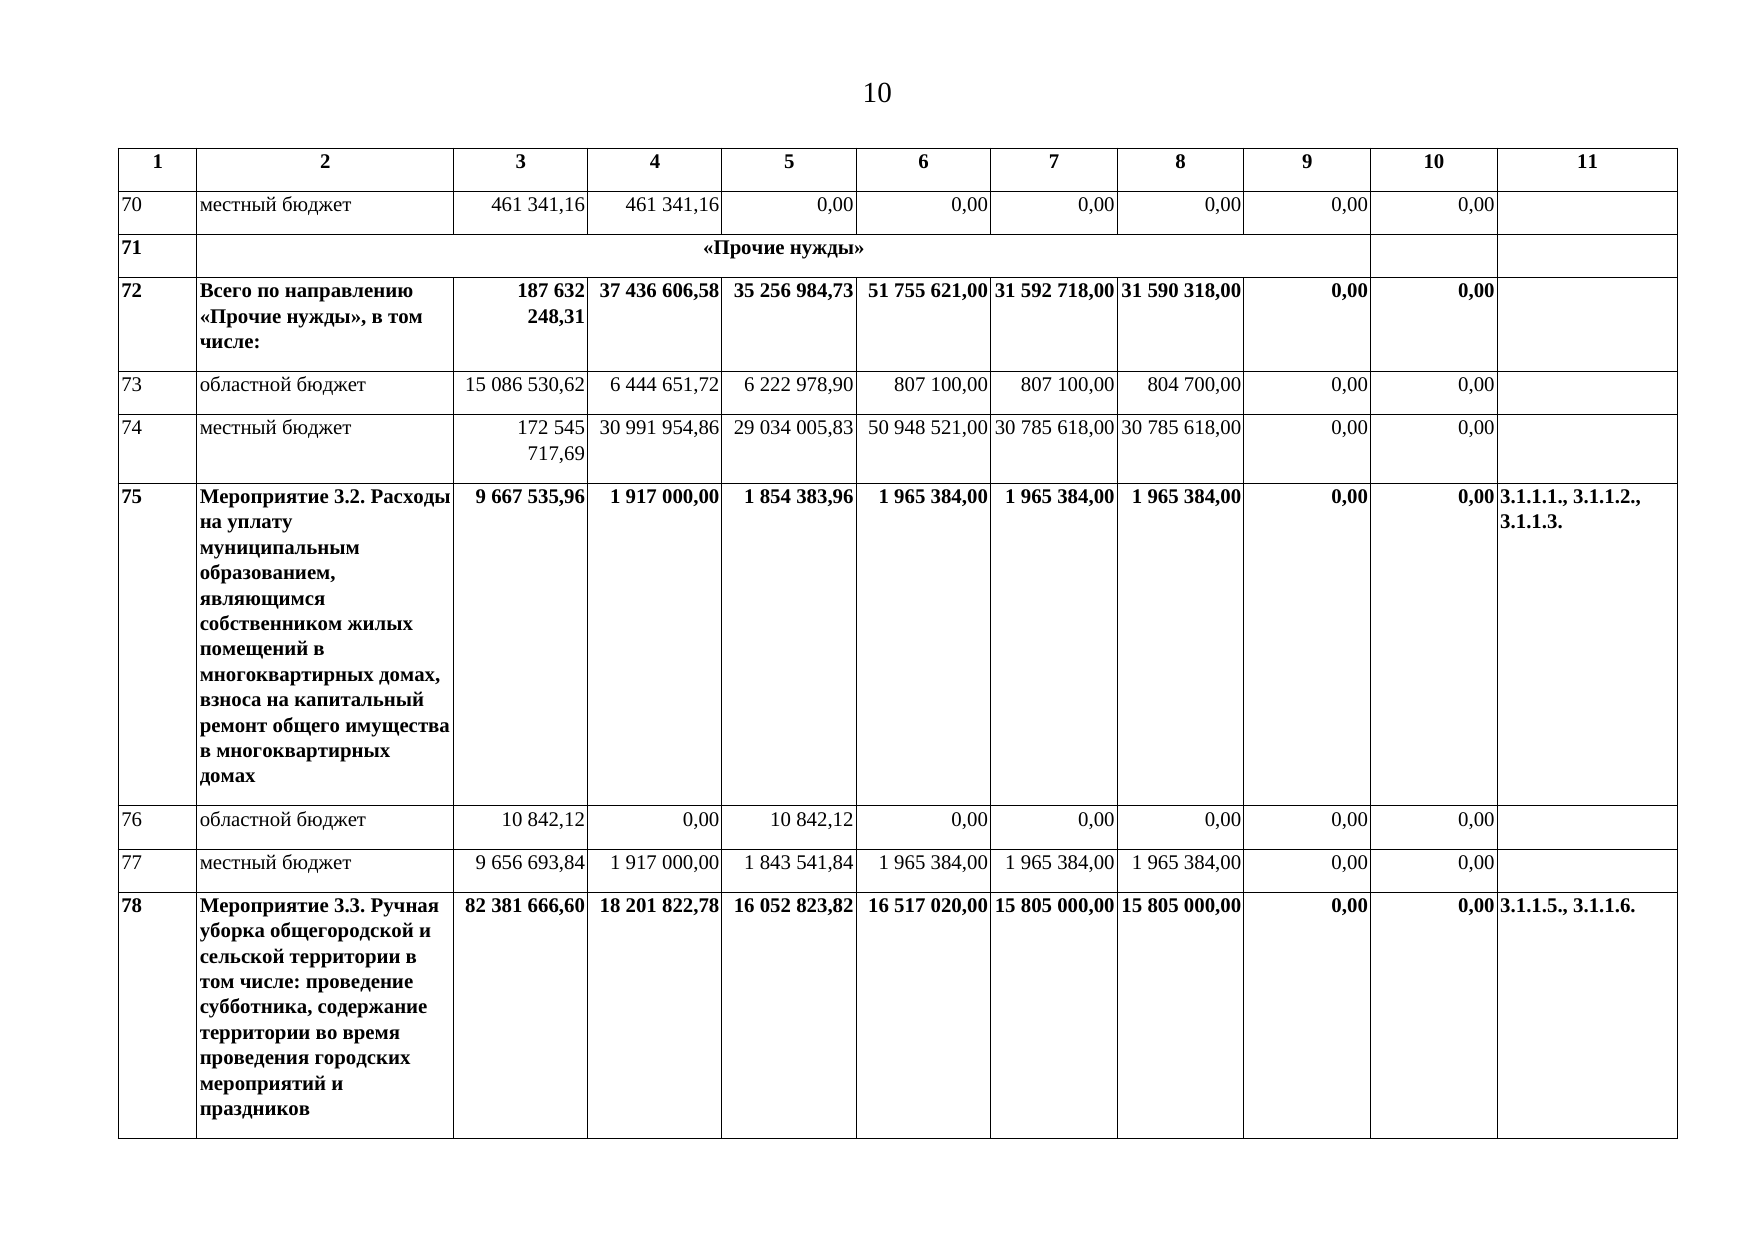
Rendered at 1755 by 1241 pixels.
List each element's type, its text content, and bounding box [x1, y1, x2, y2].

table_cell 10 842,12 [722, 806, 856, 848]
table_cell 0,00 [1371, 415, 1497, 483]
table_cell 10 842,12 [454, 806, 587, 848]
table_header 9 [1244, 149, 1370, 191]
table_cell [1498, 278, 1677, 371]
table_cell 0,00 [1371, 850, 1497, 892]
table_cell 74 [119, 415, 196, 483]
table_cell местный бюджет [197, 192, 453, 234]
table_cell [1498, 192, 1677, 234]
table_cell 0,00 [1371, 278, 1497, 371]
table_cell областной бюджет [197, 372, 453, 414]
table_cell 804 700,00 [1118, 372, 1243, 414]
table_cell Всего по направлению «Прочие нужды», в том числе: [197, 278, 453, 371]
table_cell [1498, 372, 1677, 414]
table_cell 76 [119, 806, 196, 848]
table_cell местный бюджет [197, 850, 453, 892]
table_cell 1 965 384,00 [1118, 850, 1243, 892]
table_cell 0,00 [1371, 372, 1497, 414]
table_cell 807 100,00 [991, 372, 1117, 414]
table_cell 0,00 [1118, 192, 1243, 234]
table_cell 70 [119, 192, 196, 234]
table_cell 73 [119, 372, 196, 414]
table_header 7 [991, 149, 1117, 191]
table_cell [1371, 235, 1497, 277]
table_cell 30 785 618,00 [991, 415, 1117, 483]
table_cell 0,00 [991, 806, 1117, 848]
table_cell 30 785 618,00 [1118, 415, 1243, 483]
table_cell 50 948 521,00 [857, 415, 990, 483]
table_cell 1 965 384,00 [1118, 484, 1243, 805]
table_cell 18 201 822,78 [588, 893, 721, 1138]
table_cell 1 843 541,84 [722, 850, 856, 892]
table_cell Мероприятие 3.3. Ручная уборка общегородской и сельской территории в том числе: проведение субботника, содержание территории во время проведения городских мероприятий и праздников [197, 893, 453, 1138]
table_header 5 [722, 149, 856, 191]
table_cell 461 341,16 [454, 192, 587, 234]
table_header 11 [1498, 149, 1677, 191]
table_cell 0,00 [1371, 893, 1497, 1138]
table_cell 72 [119, 278, 196, 371]
table_cell 1 854 383,96 [722, 484, 856, 805]
table_cell 16 052 823,82 [722, 893, 856, 1138]
table_header 4 [588, 149, 721, 191]
table_cell 75 [119, 484, 196, 805]
table_cell 1 965 384,00 [991, 850, 1117, 892]
table_cell 15 805 000,00 [991, 893, 1117, 1138]
table_cell 9 667 535,96 [454, 484, 587, 805]
table_cell 1 917 000,00 [588, 850, 721, 892]
table_header 1 [119, 149, 196, 191]
table_cell 461 341,16 [588, 192, 721, 234]
table_cell [1498, 235, 1677, 277]
table_cell 31 592 718,00 [991, 278, 1117, 371]
table_cell 35 256 984,73 [722, 278, 856, 371]
table_cell 0,00 [588, 806, 721, 848]
table_cell 6 222 978,90 [722, 372, 856, 414]
table_cell 0,00 [1244, 278, 1370, 371]
table_cell 0,00 [1244, 372, 1370, 414]
table_cell 0,00 [1244, 192, 1370, 234]
table_cell 0,00 [722, 192, 856, 234]
table_header 2 [197, 149, 453, 191]
table_cell 807 100,00 [857, 372, 990, 414]
table_cell Мероприятие 3.2. Расходы на уплату муниципальным образованием, являющимся собственником жилых помещений в многоквартирных домах, взноса на капитальный ремонт общего имущества в многоквартирных домах [197, 484, 453, 805]
table_header 3 [454, 149, 587, 191]
table_cell 3.1.1.1., 3.1.1.2., 3.1.1.3. [1498, 484, 1677, 805]
table_cell 1 965 384,00 [991, 484, 1117, 805]
table_cell 0,00 [1244, 806, 1370, 848]
table_cell 0,00 [1371, 484, 1497, 805]
table_cell 15 086 530,62 [454, 372, 587, 414]
table_cell 0,00 [857, 192, 990, 234]
table_cell 6 444 651,72 [588, 372, 721, 414]
table_cell 30 991 954,86 [588, 415, 721, 483]
table_cell 31 590 318,00 [1118, 278, 1243, 371]
table_cell 3.1.1.5., 3.1.1.6. [1498, 893, 1677, 1138]
table_cell 37 436 606,58 [588, 278, 721, 371]
table_header 10 [1371, 149, 1497, 191]
table_cell [1498, 850, 1677, 892]
table_cell 172 545 717,69 [454, 415, 587, 483]
table_cell областной бюджет [197, 806, 453, 848]
table_cell 15 805 000,00 [1118, 893, 1243, 1138]
table_cell 0,00 [1371, 806, 1497, 848]
table_cell 77 [119, 850, 196, 892]
table_cell 0,00 [1244, 893, 1370, 1138]
table_cell 78 [119, 893, 196, 1138]
table_cell 0,00 [1244, 415, 1370, 483]
table_cell 187 632 248,31 [454, 278, 587, 371]
table_cell [1498, 806, 1677, 848]
table_cell 71 [119, 235, 196, 277]
table_cell 0,00 [991, 192, 1117, 234]
table_cell 0,00 [1244, 850, 1370, 892]
table_cell «Прочие нужды» [197, 235, 1370, 277]
table_cell 16 517 020,00 [857, 893, 990, 1138]
table_cell 9 656 693,84 [454, 850, 587, 892]
table_header 6 [857, 149, 990, 191]
table_cell 82 381 666,60 [454, 893, 587, 1138]
table_cell 0,00 [1118, 806, 1243, 848]
table_cell 1 965 384,00 [857, 484, 990, 805]
table_cell 0,00 [1371, 192, 1497, 234]
table_header 8 [1118, 149, 1243, 191]
table_cell 1 965 384,00 [857, 850, 990, 892]
table_cell 29 034 005,83 [722, 415, 856, 483]
table_cell 51 755 621,00 [857, 278, 990, 371]
table_cell 0,00 [1244, 484, 1370, 805]
table_cell 1 917 000,00 [588, 484, 721, 805]
table_cell 0,00 [857, 806, 990, 848]
table_cell [1498, 415, 1677, 483]
table_cell местный бюджет [197, 415, 453, 483]
